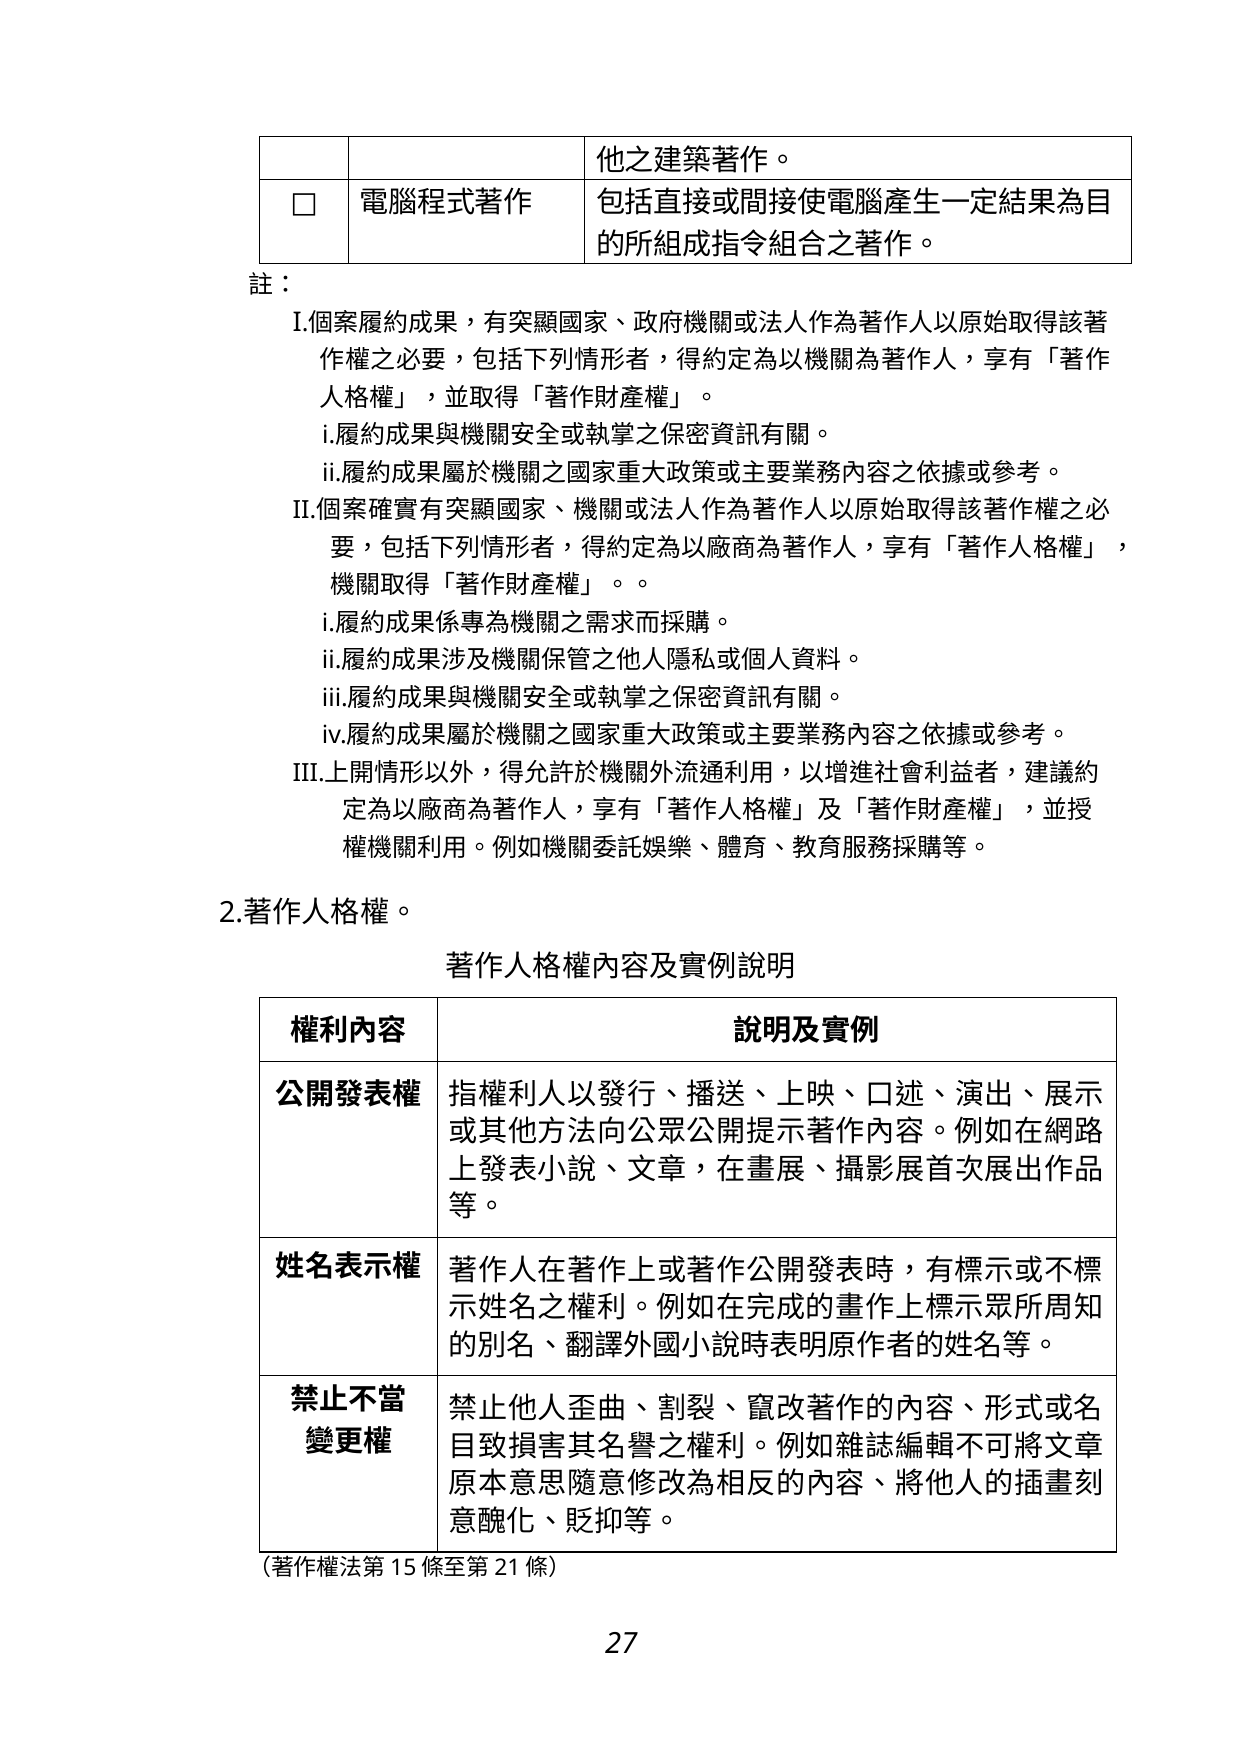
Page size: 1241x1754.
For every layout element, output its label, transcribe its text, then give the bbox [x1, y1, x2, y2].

text II.個案確實有突顯國家、機關或法人作為著作人以原始取得該著作權之必要，包括下列情形者，得約定為以廠商為著作人，享有「著作人格權」，機關取得「著作財產權」。。 [292, 489, 1110, 601]
text 註： [248, 264, 1110, 301]
table_cell 禁止他人歪曲、割裂、竄改著作的內容、形式或名目致損害其名譽之權利。例如雜誌編輯不可將文章原本意思隨意修改為相反的內容、將他人的插畫刻意醜化、貶抑等。 [438, 1376, 1116, 1551]
table_cell 指權利人以發行、播送、上映、口述、演出、展示或其他方法向公眾公開提示著作內容。例如在網路上發表小說、文章，在畫展、攝影展首次展出作品等。 [438, 1062, 1116, 1237]
text III.上開情形以外，得允許於機關外流通利用，以增進社會利益者，建議約定為以廠商為著作人，享有「著作人格權」及「著作財產權」，並授權機關利用。例如機關委託娛樂、體育、教育服務採購等。 [292, 751, 1110, 864]
text i.履約成果係專為機關之需求而採購。 [322, 601, 1110, 639]
table_cell □ [260, 180, 348, 263]
table_cell [349, 137, 584, 178]
table_header 說明及實例 [438, 998, 1116, 1061]
text ii.履約成果涉及機關保管之他人隱私或個人資料。 [322, 639, 1110, 676]
table_cell 著作人在著作上或著作公開發表時，有標示或不標示姓名之權利。例如在完成的畫作上標示眾所周知的別名、翻譯外國小說時表明原作者的姓名等。 [438, 1238, 1116, 1375]
table_cell [260, 137, 348, 178]
table_cell 姓名表示權 [260, 1238, 437, 1375]
text （著作權法第15條至第21條） [189, 1552, 1110, 1582]
text 著作人格權內容及實例說明 [130, 943, 1110, 985]
text I.個案履約成果，有突顯國家、政府機關或法人作為著作人以原始取得該著作權之必要，包括下列情形者，得約定為以機關為著作人，享有「著作人格權」，並取得「著作財產權」。 [292, 301, 1110, 414]
table_cell 他之建築著作。 [585, 137, 1131, 178]
text iii.履約成果與機關安全或執掌之保密資訊有關。 [322, 676, 1110, 714]
table_cell 禁止不當 變更權 [260, 1376, 437, 1551]
table_cell 公開發表權 [260, 1062, 437, 1237]
text 2.著作人格權。 [218, 889, 1110, 931]
table_cell 包括直接或間接使電腦產生一定結果為目的所組成指令組合之著作。 [585, 180, 1131, 263]
table_header 權利內容 [260, 998, 437, 1061]
text iv.履約成果屬於機關之國家重大政策或主要業務內容之依據或參考。 [322, 714, 1110, 751]
text ii.履約成果屬於機關之國家重大政策或主要業務內容之依據或參考。 [322, 451, 1110, 489]
table_cell 電腦程式著作 [349, 180, 584, 263]
text i.履約成果與機關安全或執掌之保密資訊有關。 [322, 414, 1110, 451]
